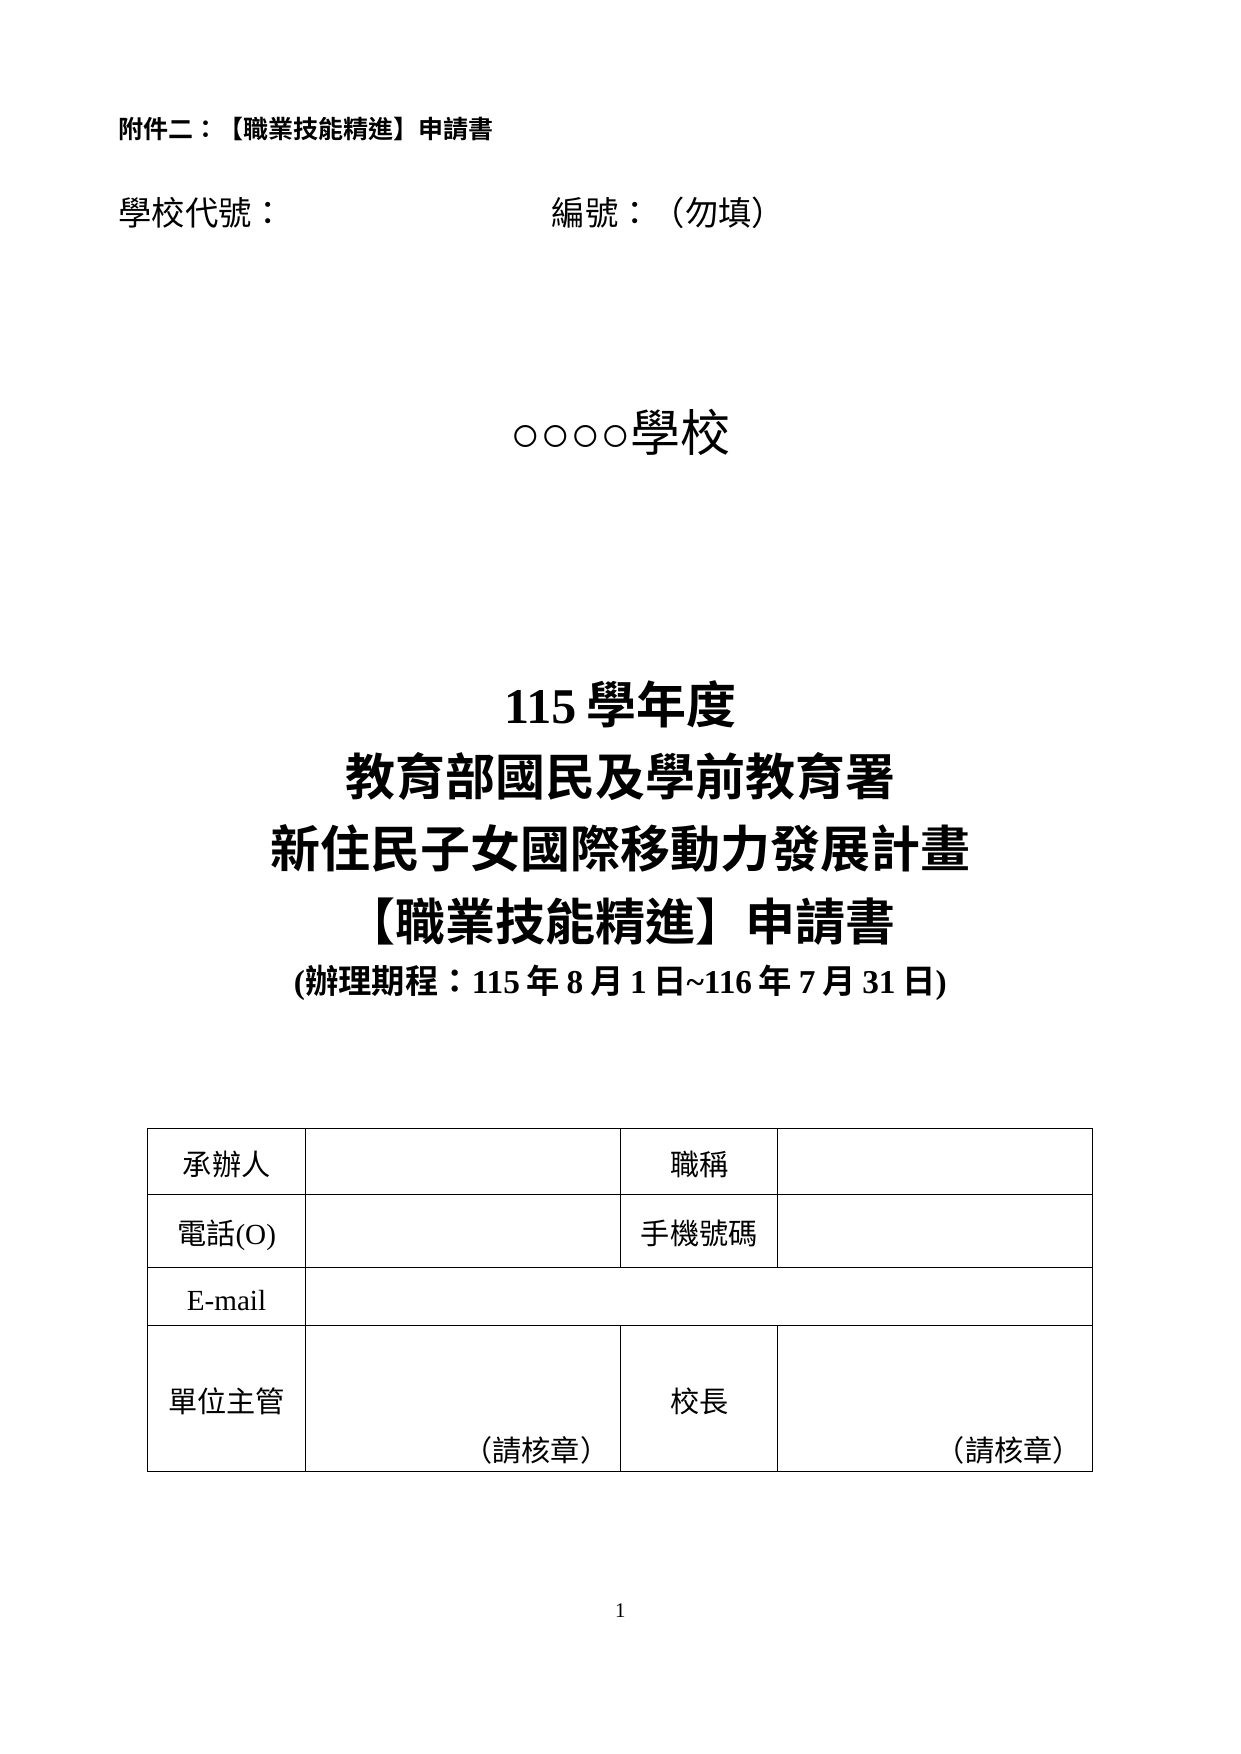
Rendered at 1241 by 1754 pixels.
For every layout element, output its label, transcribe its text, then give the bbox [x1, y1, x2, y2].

table_header 承辦人 [148, 1129, 305, 1194]
table_cell （請核章） [306, 1326, 620, 1471]
table_cell 電話(O) [148, 1195, 305, 1267]
table_header [778, 1129, 1092, 1194]
table_header 職稱 [621, 1129, 777, 1194]
table_cell 單位主管 [148, 1326, 305, 1471]
table_cell E-mail [148, 1268, 305, 1325]
table_cell [306, 1195, 620, 1267]
text 【職業技能精進】申請書 [118, 882, 1122, 955]
table_header [306, 1129, 620, 1194]
table_cell 手機號碼 [621, 1195, 777, 1267]
text 教育部國民及學前教育署 [118, 737, 1122, 810]
table_cell （請核章） [778, 1326, 1092, 1471]
text ○○○○學校 [118, 393, 1122, 466]
text 學校代號： 編號：（勿填） [118, 186, 1122, 234]
table_cell 校長 [621, 1326, 777, 1471]
text 附件二：【職業技能精進】申請書 [118, 86, 1122, 149]
text 115學年度 [118, 665, 1122, 737]
text (辦理期程：115年8月1日~116年7月31日) [118, 955, 1122, 1003]
table_cell [306, 1268, 1092, 1325]
table_cell [778, 1195, 1092, 1267]
text 新住民子女國際移動力發展計畫 [118, 810, 1122, 882]
